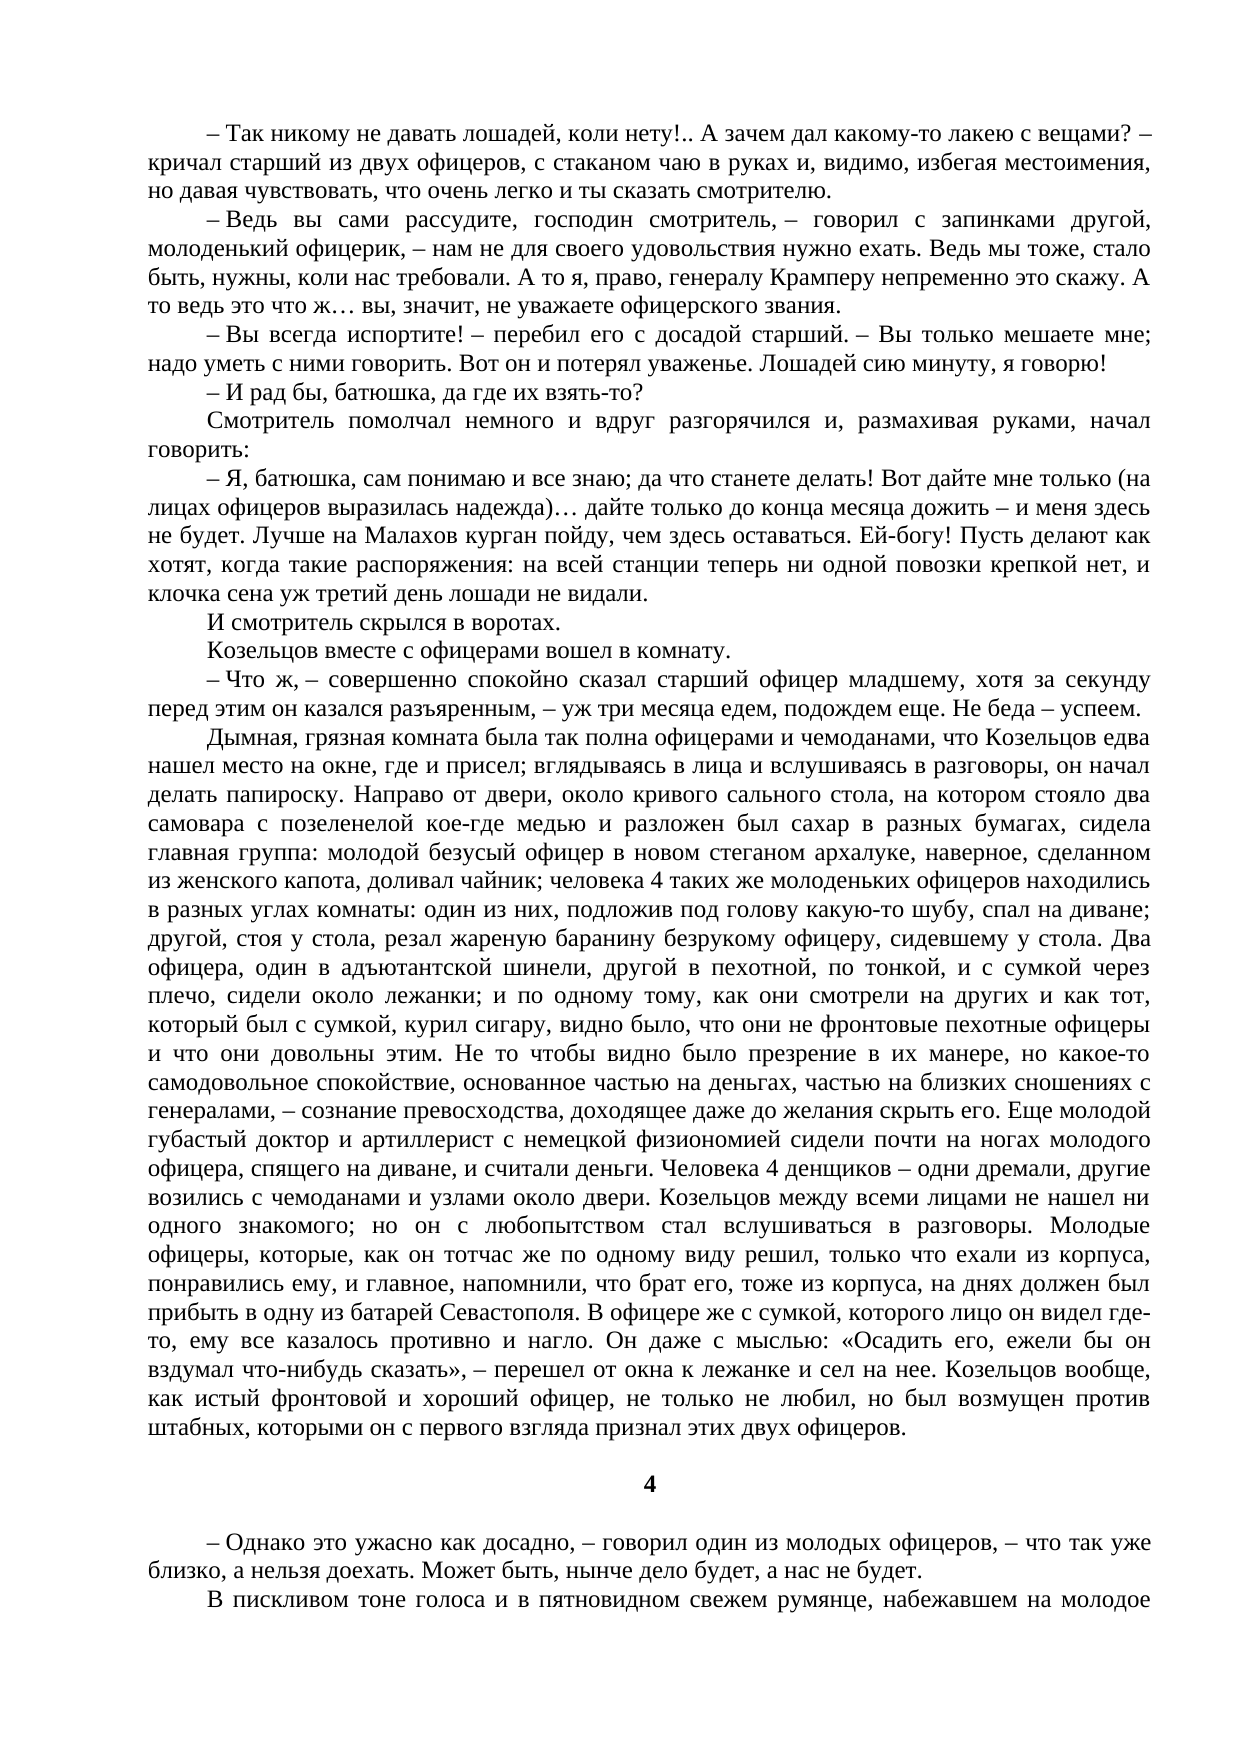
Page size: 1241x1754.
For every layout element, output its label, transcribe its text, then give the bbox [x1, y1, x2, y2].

text Смотритель помолчал немного и вдруг разгорячился и, размахивая руками, начал говорить: [148, 406, 1152, 463]
text И смотритель скрылся в воротах. [148, 607, 1152, 636]
text Козельцов вместе с офицерами вошел в комнату. [148, 636, 1152, 664]
text – Так никому не давать лошадей, коли нету!.. А зачем дал какому-то лакею с вещами? – кричал старший из двух офицеров, с стаканом чаю в руках и, видимо, избегая местоимения, но давая чувствовать, что очень легко и ты сказать смотрителю. [148, 118, 1152, 204]
text Дымная, грязная комната была так полна офицерами и чемоданами, что Козельцов едва нашел место на окне, где и присел; вглядываясь в лица и вслушиваясь в разговоры, он начал делать папироску. Направо от двери, около кривого сального стола, на котором стояло два самовара с позеленелой кое-где медью и разложен был сахар в разных бумагах, сидела главная группа: молодой безусый офицер в новом стеганом архалуке, наверное, сделанном из женского капота, доливал чайник; человека 4 таких же молоденьких офицеров находились в разных углах комнаты: один из них, подложив под голову какую-то шубу, спал на диване; другой, стоя у стола, резал жареную баранину безрукому офицеру, сидевшему у стола. Два офицера, один в адъютантской шинели, другой в пехотной, по тонкой, и с сумкой через плечо, сидели около лежанки; и по одному тому, как они смотрели на других и как тот, который был с сумкой, курил сигару, видно было, что они не фронтовые пехотные офицеры и что они довольны этим. Не то чтобы видно было презрение в их манере, но какое-то самодовольное спокойствие, основанное частью на деньгах, частью на близких сношениях с генералами, – сознание превосходства, доходящее даже до желания скрыть его. Еще молодой губастый доктор и артиллерист с немецкой физиономией сидели почти на ногах молодого офицера, спящего на диване, и считали деньги. Человека 4 денщиков – одни дремали, другие возились с чемоданами и узлами около двери. Козельцов между всеми лицами не нашел ни одного знакомого; но он с любопытством стал вслушиваться в разговоры. Молодые офицеры, которые, как он тотчас же по одному виду решил, только что ехали из корпуса, понравились ему, и главное, напомнили, что брат его, тоже из корпуса, на днях должен был прибыть в одну из батарей Севастополя. В офицере же с сумкой, которого лицо он видел где-то, ему все казалось противно и нагло. Он даже с мыслью: «Осадить его, ежели бы он вздумал что-нибудь сказать», – перешел от окна к лежанке и сел на нее. Козельцов вообще, как истый фронтовой и хороший офицер, не только не любил, но был возмущен против штабных, которыми он с первого взгляда признал этих двух офицеров. [148, 722, 1152, 1441]
text – Вы всегда испортите! – перебил его с досадой старший. – Вы только мешаете мне; надо уметь с ними говорить. Вот он и потерял уваженье. Лошадей сию минуту, я говорю! [148, 319, 1152, 377]
text – Ведь вы сами рассудите, господин смотритель, – говорил с запинками другой, молоденький офицерик, – нам не для своего удовольствия нужно ехать. Ведь мы тоже, стало быть, нужны, коли нас требовали. А то я, право, генералу Крамперу непременно это скажу. А то ведь это что ж… вы, значит, не уважаете офицерского звания. [148, 204, 1152, 319]
text – И рад бы, батюшка, да где их взять-то? [148, 377, 1152, 406]
text – Однако это ужасно как досадно, – говорил один из молодых офицеров, – что так уже близко, а нельзя доехать. Может быть, нынче дело будет, а нас не будет. [148, 1527, 1152, 1584]
text В пискливом тоне голоса и в пятновидном свежем румянце, набежавшем на молодое [148, 1584, 1152, 1613]
text – Я, батюшка, сам понимаю и все знаю; да что станете делать! Вот дайте мне только (на лицах офицеров выразилась надежда)… дайте только до конца месяца дожить – и меня здесь не будет. Лучше на Малахов курган пойду, чем здесь оставаться. Ей-богу! Пусть делают как хотят, когда такие распоряжения: на всей станции теперь ни одной повозки крепкой нет, и клочка сена уж третий день лошади не видали. [148, 463, 1152, 607]
text – Что ж, – совершенно спокойно сказал старший офицер младшему, хотя за секунду перед этим он казался разъяренным, – уж три месяца едем, подождем еще. Не беда – успеем. [148, 664, 1152, 722]
subtitle 4 [148, 1469, 1152, 1498]
